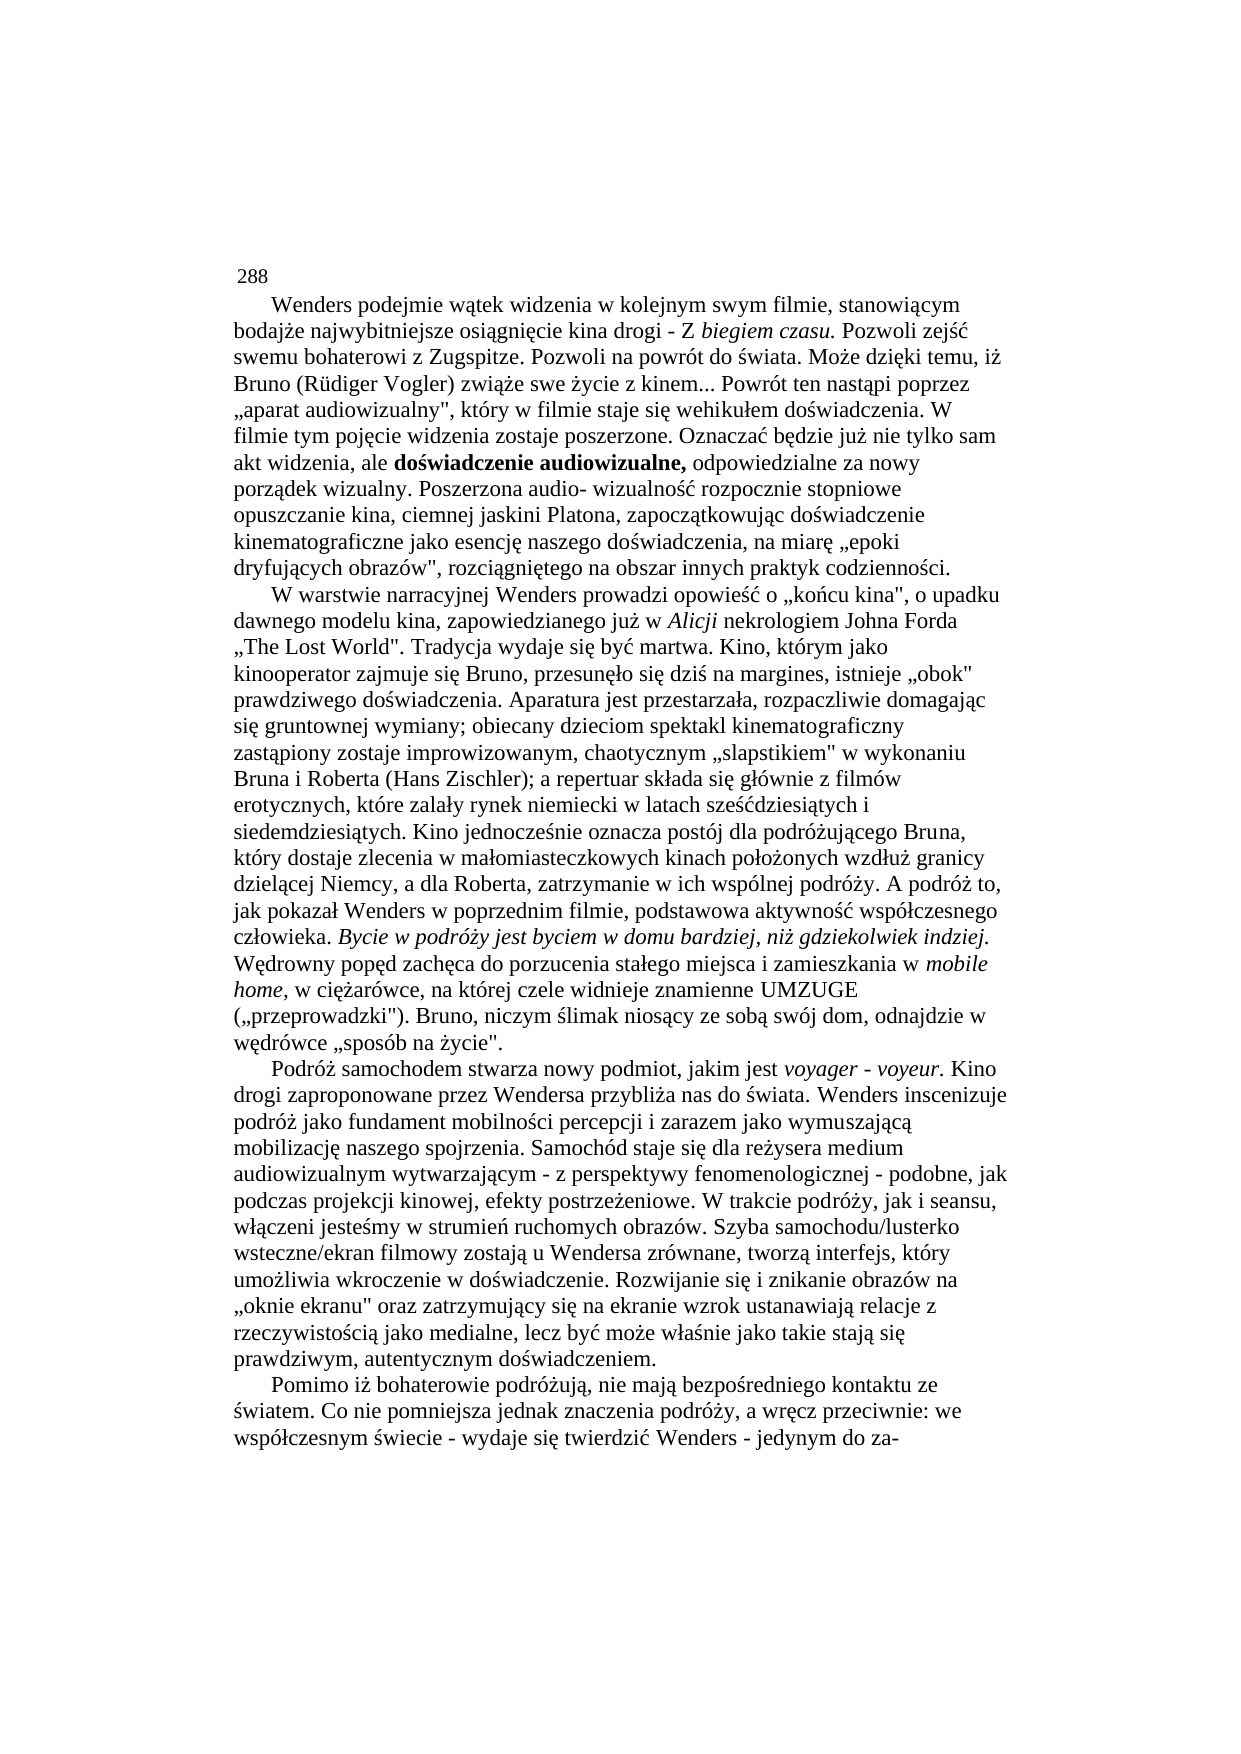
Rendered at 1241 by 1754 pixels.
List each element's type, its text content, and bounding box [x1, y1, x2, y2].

text Podróż samochodem stwarza nowy podmiot, jakim jest voyager - voyeur. Kino drogi zaproponowane przez Wendersa przybliża nas do świata. Wenders in­scenizuje podróż jako fundament mobilności percepcji i zarazem jako wymu­szającą mobilizację naszego spojrzenia. Samochód staje się dla reżysera me­dium audiowizualnym wytwarzającym - z perspektywy fenomenologicznej - podobne, jak podczas projekcji kinowej, efekty postrzeżeniowe. W trakcie pod­róży, jak i seansu, włączeni jesteśmy w strumień ruchomych obrazów. Szyba samochodu/lusterko wsteczne/ekran filmowy zostają u Wendersa zrównane, tworzą interfejs, który umożliwia wkroczenie w doświadczenie. Rozwijanie się i znikanie obrazów na „oknie ekranu" oraz zatrzymujący się na ekranie wzrok ustanawiają relacje z rzeczywistością jako medialne, lecz być może właśnie jako takie stają się prawdziwym, autentycznym doświadczeniem. [233, 1055, 1008, 1371]
text W warstwie narracyjnej Wenders prowadzi opowieść o „końcu kina", o upadku dawnego modelu kina, zapowiedzianego już w Alicji nekrologiem Johna Forda „The Lost World". Tradycja wydaje się być martwa. Kino, którym jako kinooperator zajmuje się Bruno, przesunęło się dziś na margines, istnieje „obok" prawdziwego doświadczenia. Aparatura jest przestarzała, rozpaczliwie domagając się gruntownej wymiany; obiecany dzieciom spektakl kinemato­graficzny zastąpiony zostaje improwizowanym, chaotycznym „slapstikiem" w wykonaniu Bruna i Roberta (Hans Zischler); a repertuar składa się głównie z filmów erotycznych, które zalały rynek niemiecki w latach sześćdziesiątych i siedemdziesiątych. Kino jednocześnie oznacza postój dla podróżującego Bru­na, który dostaje zlecenia w małomiasteczkowych kinach położonych wzdłuż granicy dzielącej Niemcy, a dla Roberta, zatrzymanie w ich wspólnej podróży. A podróż to, jak pokazał Wenders w poprzednim filmie, podstawowa aktyw­ność współczesnego człowieka. Bycie w podróży jest byciem w domu bardziej, niż gdziekolwiek indziej. Wędrowny popęd zachęca do porzucenia stałego miejsca i zamieszkania w mobile home, w ciężarówce, na której czele widnieje znamienne UMZUGE („przeprowadzki"). Bruno, niczym ślimak niosący ze sobą swój dom, odnajdzie w wędrówce „sposób na życie". [233, 581, 1008, 1055]
text Wenders podejmie wątek widzenia w kolejnym swym filmie, stanowią­cym bodajże najwybitniejsze osiągnięcie kina drogi - Z biegiem czasu. Pozwoli zejść swemu bohaterowi z Zugspitze. Pozwoli na powrót do świata. Może dzięki temu, iż Bruno (Rüdiger Vogler) zwiąże swe życie z kinem... Powrót ten nastąpi poprzez „aparat audiowizualny", który w filmie staje się wehi­kułem doświadczenia. W filmie tym pojęcie widzenia zostaje poszerzone. Oznaczać będzie już nie tylko sam akt widzenia, ale doświadczenie audio­wizualne, odpowiedzialne za nowy porządek wizualny. Poszerzona audio- wizualność rozpocznie stopniowe opuszczanie kina, ciemnej jaskini Platona, zapoczątkowując doświadczenie kinematograficzne jako esencję naszego do­świadczenia, na miarę „epoki dryfujących obrazów", rozciągniętego na ob­szar innych praktyk codzienności. [233, 291, 1008, 581]
text Pomimo iż bohaterowie podróżują, nie mają bezpośredniego kontaktu ze światem. Co nie pomniejsza jednak znaczenia podróży, a wręcz przeciwnie: we współczesnym świecie - wydaje się twierdzić Wenders - jedynym do za- [233, 1371, 1008, 1450]
